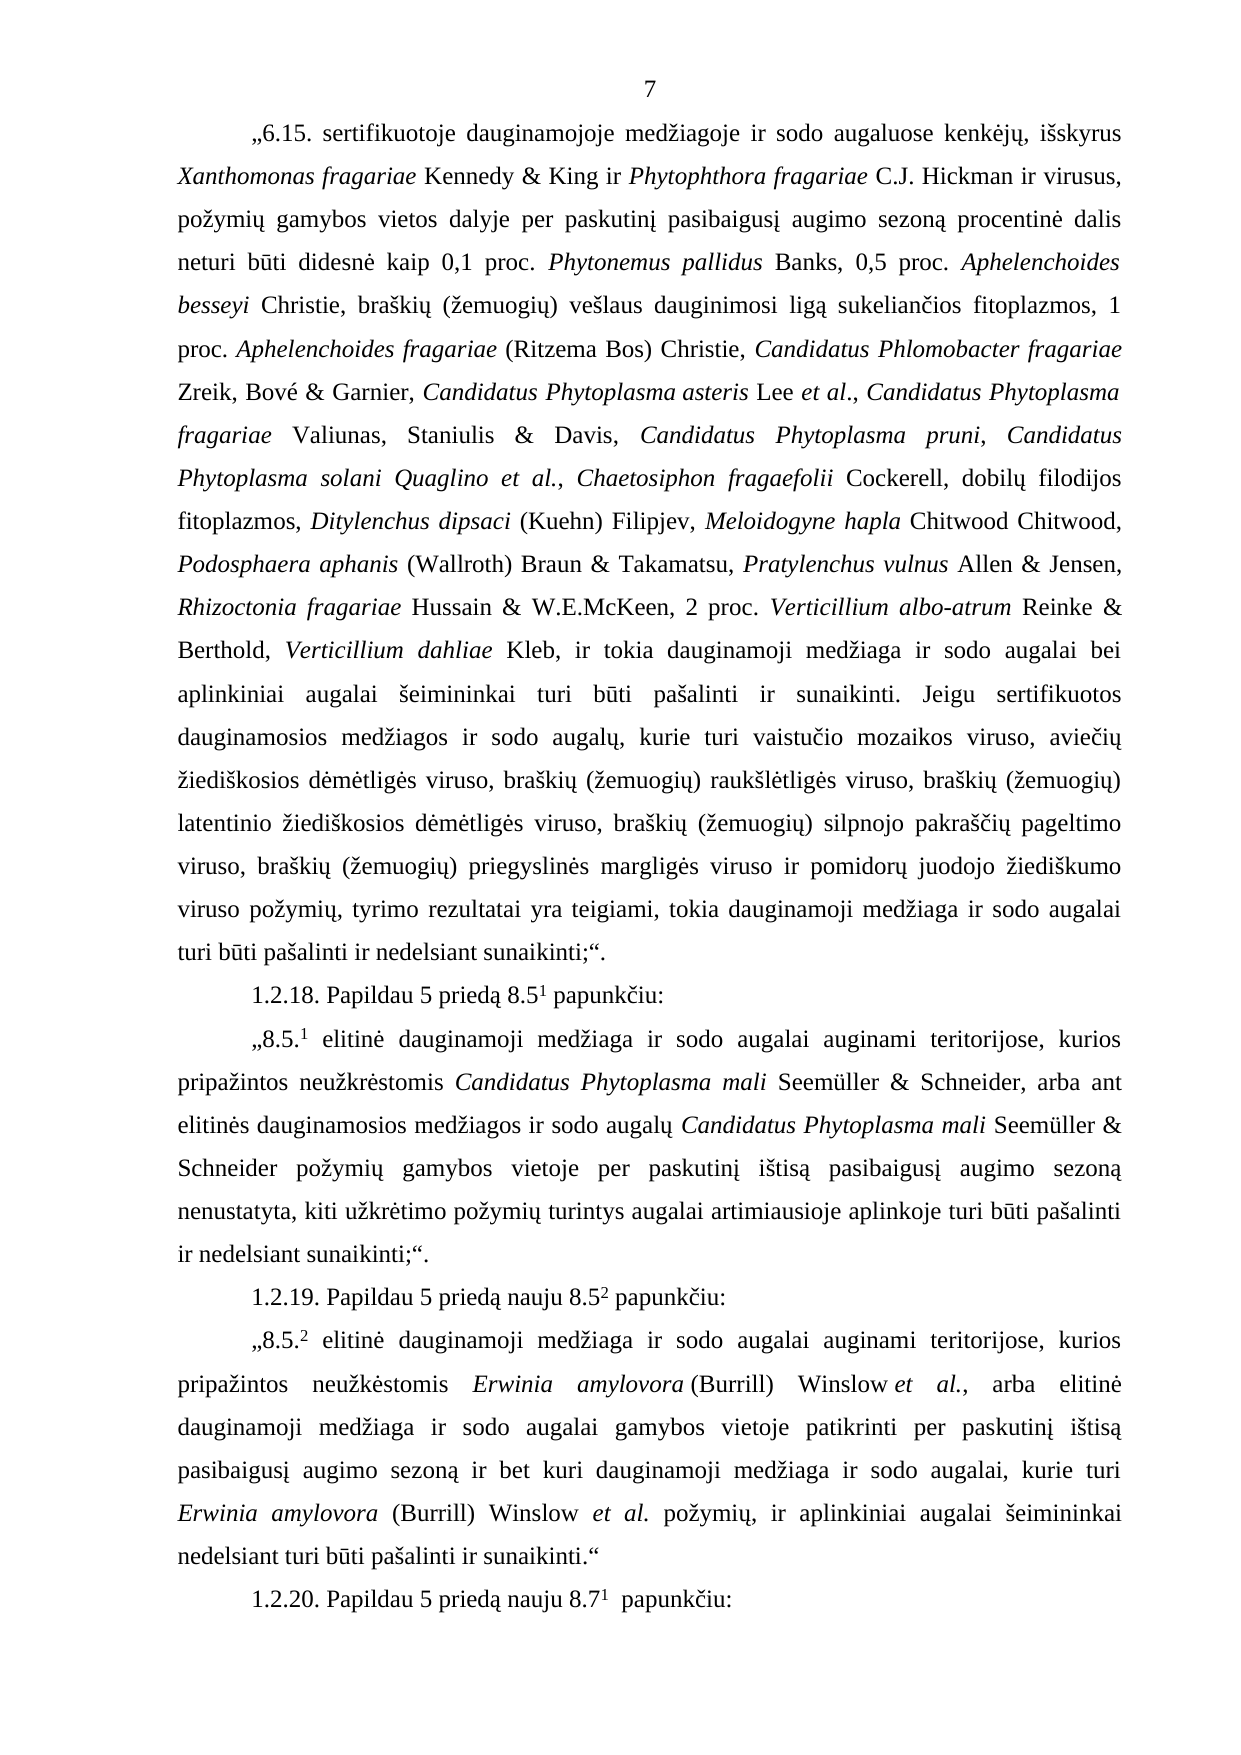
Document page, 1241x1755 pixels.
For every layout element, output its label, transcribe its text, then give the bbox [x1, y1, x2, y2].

text „8.5.1 elitinė dauginamoji medžiaga ir sodo augalai auginami teritorijose, kurios pripažintos neužkrėstomis Candidatus Phytoplasma mali Seemüller & Schneider, arba ant elitinės dauginamosios medžiagos ir sodo augalų Candidatus Phytoplasma mali Seemüller & Schneider požymių gamybos vietoje per paskutinį ištisą pasibaigusį augimo sezoną nenustatyta, kiti užkrėtimo požymių turintys augalai artimiausioje aplinkoje turi būti pašalinti ir nedelsiant sunaikinti;“. [177, 1024, 1122, 1268]
text „8.5.2 elitinė dauginamoji medžiaga ir sodo augalai auginami teritorijose, kurios pripažintos neužkėstomis Erwinia amylovora (Burrill) Winslow et al., arba elitinė dauginamoji medžiaga ir sodo augalai gamybos vietoje patikrinti per paskutinį ištisą pasibaigusį augimo sezoną ir bet kuri dauginamoji medžiaga ir sodo augalai, kurie turi Erwinia amylovora (Burrill) Winslow et al. požymių, ir aplinkiniai augalai šeimininkai nedelsiant turi būti pašalinti ir sunaikinti.“ [177, 1326, 1122, 1570]
text 1.2.20. Papildau 5 priedą nauju 8.71 papunkčiu: [177, 1584, 1122, 1613]
text „6.15. sertifikuotoje dauginamojoje medžiagoje ir sodo augaluose kenkėjų, išskyrus Xanthomonas fragariae Kennedy & King ir Phytophthora fragariae C.J. Hickman ir virusus, požymių gamybos vietos dalyje per paskutinį pasibaigusį augimo sezoną procentinė dalis neturi būti didesnė kaip 0,1 proc. Phytonemus pallidus Banks, 0,5 proc. Aphelenchoides besseyi Christie, braškių (žemuogių) vešlaus dauginimosi ligą sukeliančios fitoplazmos, 1 proc. Aphelenchoides fragariae (Ritzema Bos) Christie, Candidatus Phlomobacter fragariae Zreik, Bové & Garnier, Candidatus Phytoplasma asteris Lee et al., Candidatus Phytoplasma fragariae Valiunas, Staniulis & Davis, Candidatus Phytoplasma pruni, Candidatus Phytoplasma solani Quaglino et al., Chaetosiphon fragaefolii Cockerell, dobilų filodijos fitoplazmos, Ditylenchus dipsaci (Kuehn) Filipjev, Meloidogyne hapla Chitwood Chitwood, Podosphaera aphanis (Wallroth) Braun & Takamatsu, Pratylenchus vulnus Allen & Jensen, Rhizoctonia fragariae Hussain & W.E.McKeen, 2 proc. Verticillium albo-atrum Reinke & Berthold, Verticillium dahliae Kleb, ir tokia dauginamoji medžiaga ir sodo augalai bei aplinkiniai augalai šeimininkai turi būti pašalinti ir sunaikinti. Jeigu sertifikuotos dauginamosios medžiagos ir sodo augalų, kurie turi vaistučio mozaikos viruso, aviečių žiediškosios dėmėtligės viruso, braškių (žemuogių) raukšlėtligės viruso, braškių (žemuogių) latentinio žiediškosios dėmėtligės viruso, braškių (žemuogių) silpnojo pakraščių pageltimo viruso, braškių (žemuogių) priegyslinės margligės viruso ir pomidorų juodojo žiediškumo viruso požymių, tyrimo rezultatai yra teigiami, tokia dauginamoji medžiaga ir sodo augalai turi būti pašalinti ir nedelsiant sunaikinti;“. [177, 118, 1122, 966]
text 1.2.19. Papildau 5 priedą nauju 8.52 papunkčiu: [177, 1282, 1122, 1311]
text 1.2.18. Papildau 5 priedą 8.51 papunkčiu: [177, 981, 1122, 1009]
